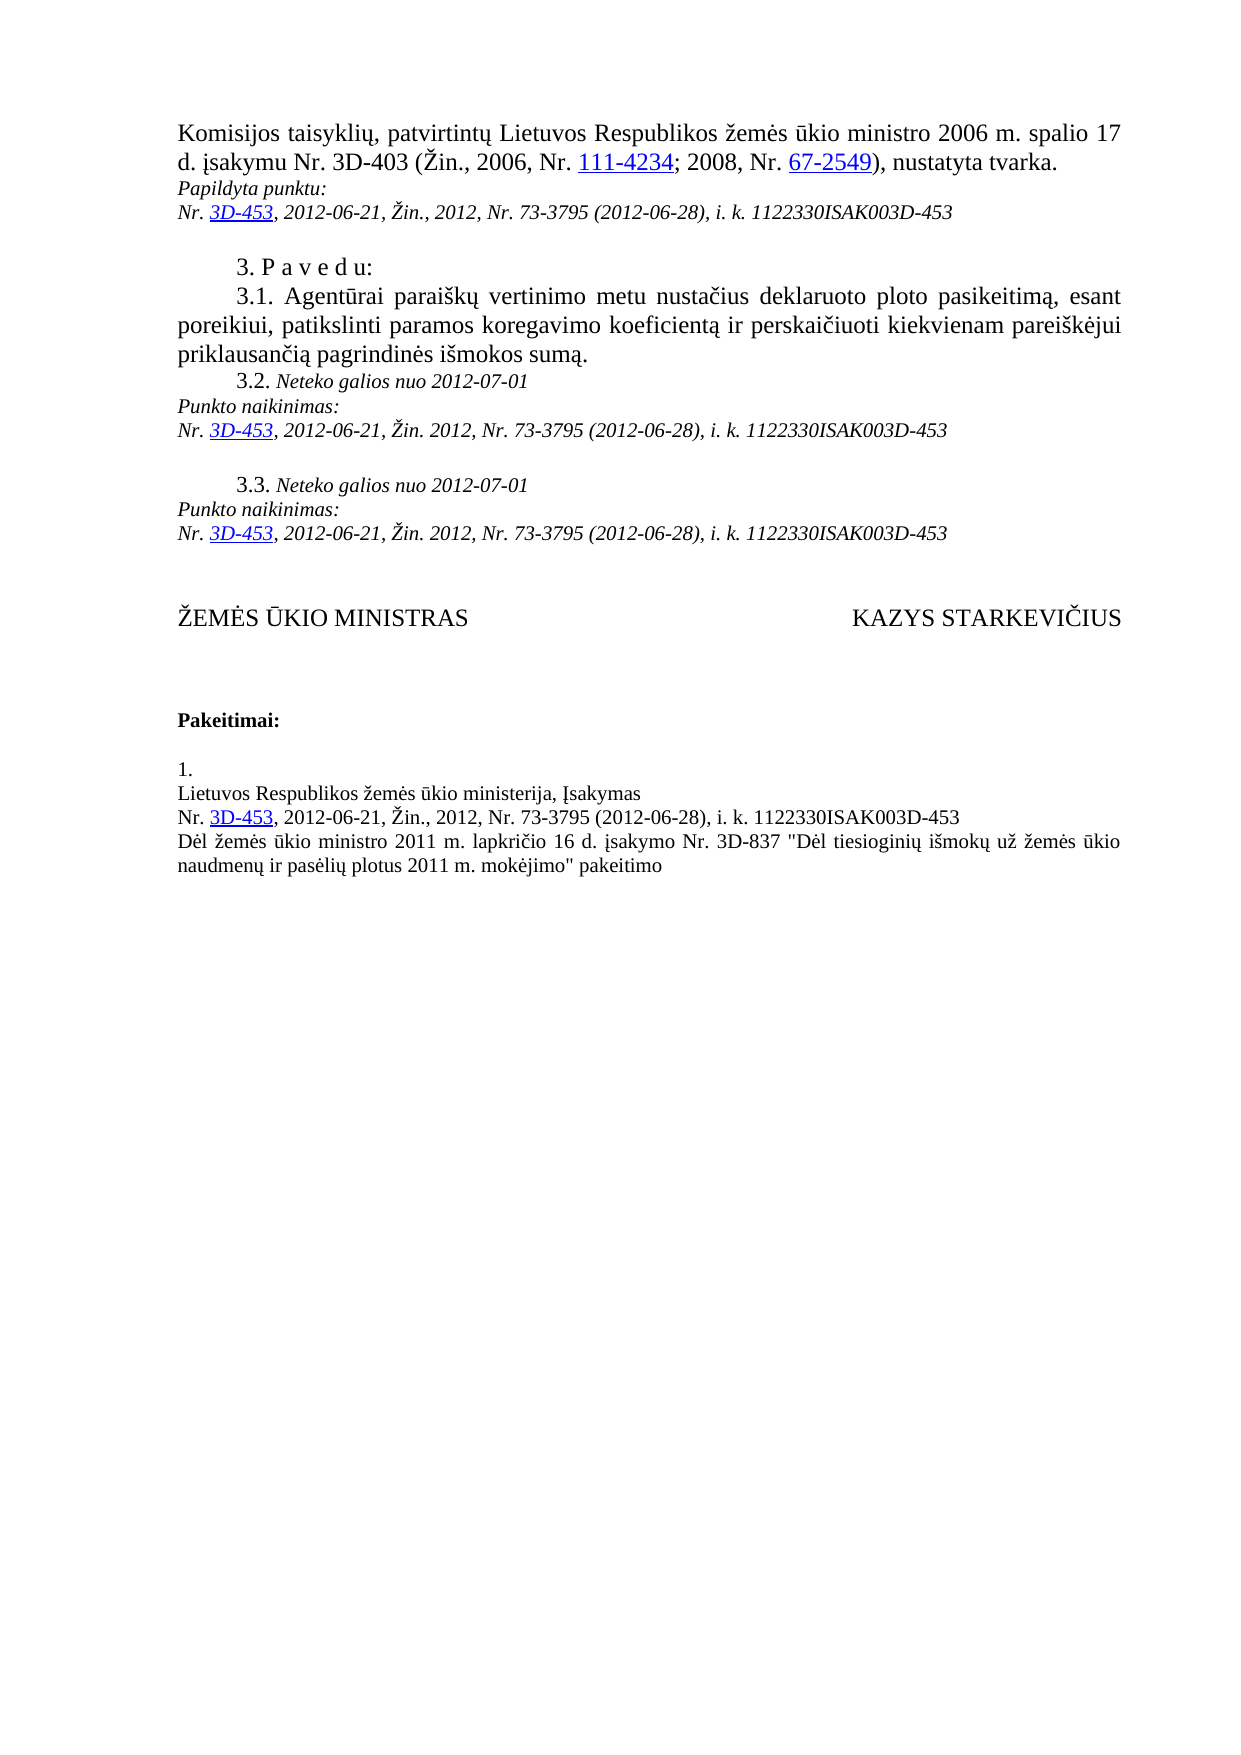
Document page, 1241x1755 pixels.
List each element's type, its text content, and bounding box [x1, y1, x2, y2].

text 3. P a v e d u: [177, 252, 1122, 281]
text 3.3. Neteko galios nuo 2012-07-01 [177, 471, 1122, 497]
text Žemės ūkio ministras Kazys Starkevičius [177, 603, 1122, 631]
text Dėl žemės ūkio ministro 2011 m. lapkričio 16 d. įsakymo Nr. 3D-837 "Dėl tiesioginių išmokų už žemės ūkio naudmenų ir pasėlių plotus 2011 m. mokėjimo" pakeitimo [177, 829, 1122, 877]
text 3.1. Agentūrai paraiškų vertinimo metu nustačius deklaruoto ploto pasikeitimą, esant poreikiui, patikslinti paramos koregavimo koeficientą ir perskaičiuoti kiekvienam pareiškėjui priklausančią pagrindinės išmokos sumą. [177, 281, 1122, 367]
text Nr. 3D-453, 2012-06-21, Žin., 2012, Nr. 73-3795 (2012-06-28), i. k. 1122330ISAK003D-453 [177, 200, 1122, 224]
text Nr. 3D-453, 2012-06-21, Žin. 2012, Nr. 73-3795 (2012-06-28), i. k. 1122330ISAK003D-453 [177, 418, 1122, 442]
text 3.2. Neteko galios nuo 2012-07-01 [177, 367, 1122, 394]
text Lietuvos Respublikos žemės ūkio ministerija, Įsakymas [177, 781, 1122, 804]
text Komisijos taisyklių, patvirtintų Lietuvos Respublikos žemės ūkio ministro 2006 m. spalio 17 d. įsakymu Nr. 3D-403 (Žin., 2006, Nr. 111-4234; 2008, Nr. 67-2549), nustatyta tvarka. [177, 118, 1122, 176]
text 1. [177, 756, 1122, 781]
text Pakeitimai: [177, 708, 1122, 732]
text Papildyta punktu: [177, 176, 1122, 200]
text Nr. 3D-453, 2012-06-21, Žin. 2012, Nr. 73-3795 (2012-06-28), i. k. 1122330ISAK003D-453 [177, 521, 1122, 545]
text Punkto naikinimas: [177, 394, 1122, 418]
text Punkto naikinimas: [177, 497, 1122, 521]
text Nr. 3D-453, 2012-06-21, Žin., 2012, Nr. 73-3795 (2012-06-28), i. k. 1122330ISAK003D-453 [177, 804, 1122, 829]
